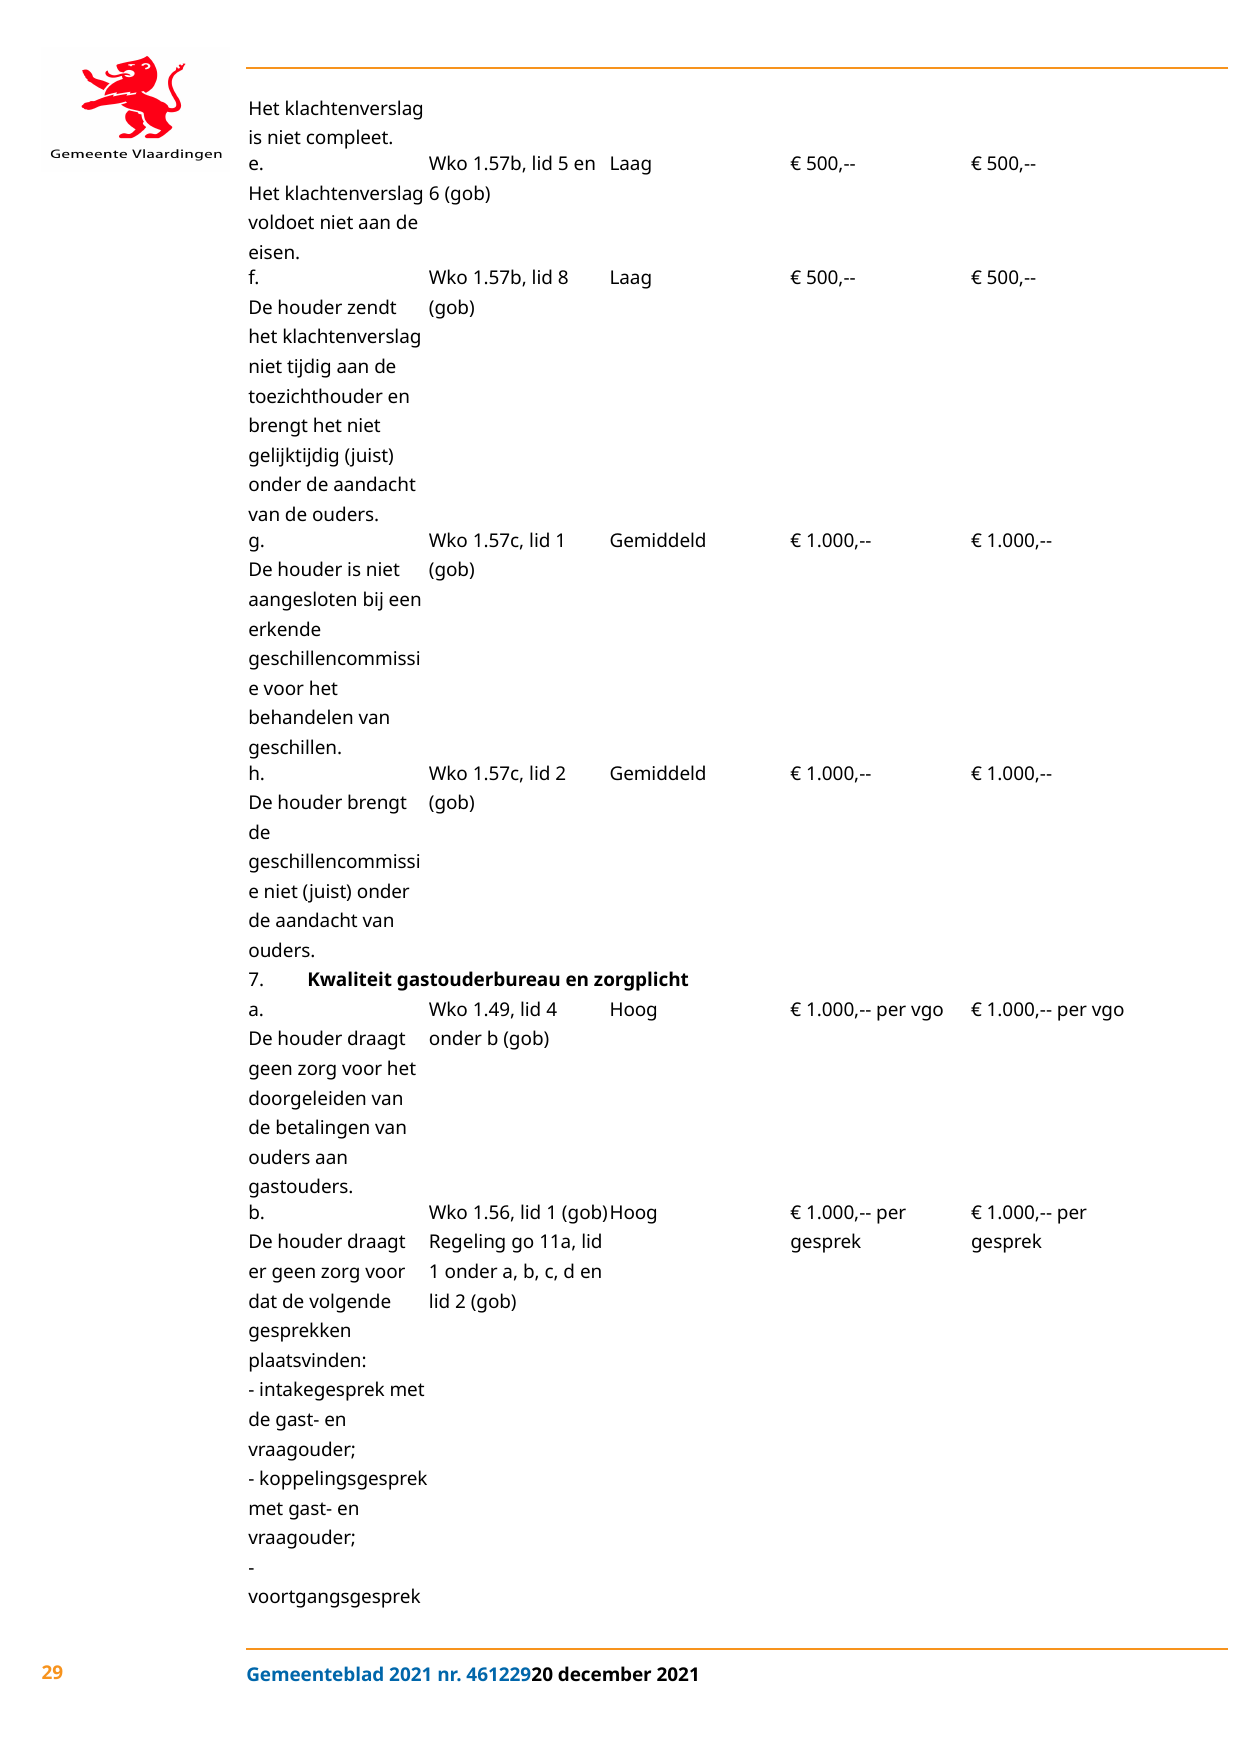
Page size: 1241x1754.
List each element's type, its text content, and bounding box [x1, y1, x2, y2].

table_cell € 500,-- [790, 150, 971, 264]
table_cell Hoog [609, 1199, 790, 1609]
table_cell Wko 1.56, lid 1 (gob) Regeling go 11a, lid 1 onder a, b, c, d en lid 2 (gob) [429, 1199, 609, 1609]
table_header Hoog [609, 996, 790, 1199]
table_cell [609, 95, 790, 150]
table_cell e. Het klachtenverslag voldoet niet aan de eisen. [248, 150, 429, 264]
table_cell Wko 1.57c, lid 1 (gob) [429, 527, 609, 760]
table_cell g. De houder is niet aangesloten bij een erkende geschillencommissie voor het behandelen van geschillen. [248, 527, 429, 760]
table_cell € 1.000,-- [971, 760, 1152, 963]
table_cell € 1.000,-- [790, 760, 971, 963]
table_cell € 500,-- [971, 265, 1152, 527]
table_cell € 1.000,-- [790, 527, 971, 760]
list Kwaliteit gastouderbureau en zorgplicht [248, 966, 1152, 992]
table_cell € 500,-- [971, 150, 1152, 264]
table_cell € 1.000,-- per gesprek [971, 1199, 1152, 1609]
table_cell Wko 1.57b, lid 8 (gob) [429, 265, 609, 527]
table_cell € 1.000,-- [971, 527, 1152, 760]
table_cell [971, 95, 1152, 150]
table_cell Laag [609, 150, 790, 264]
table_header € 1.000,-- per vgo [971, 996, 1152, 1199]
table_cell Gemiddeld [609, 760, 790, 963]
table_cell Laag [609, 265, 790, 527]
table_cell Het klachtenverslag is niet compleet. [248, 95, 429, 150]
table_cell Gemiddeld [609, 527, 790, 760]
table_cell Wko 1.57c, lid 2 (gob) [429, 760, 609, 963]
table_cell € 500,-- [790, 265, 971, 527]
picture [41, 47, 231, 172]
table_cell € 1.000,-- per gesprek [790, 1199, 971, 1609]
table_cell f. De houder zendt het klachtenverslag niet tijdig aan de toezichthouder en brengt het niet gelijktijdig (juist) onder de aandacht van de ouders. [248, 265, 429, 527]
table_cell Wko 1.57b, lid 5 en 6 (gob) [429, 150, 609, 264]
table_cell h. De houder brengt de geschillencommissie niet (juist) onder de aandacht van ouders. [248, 760, 429, 963]
table_header a. De houder draagt geen zorg voor het doorgeleiden van de betalingen van ouders aan gastouders. [248, 996, 429, 1199]
table_cell [429, 95, 609, 150]
table_cell b. De houder draagt er geen zorg voor dat de volgende gesprekken plaatsvinden: - intakegesprek met de gast- en vraagouder; - koppelingsgesprek met gast- en vraagouder; - voortgangsgesprek [248, 1199, 429, 1609]
table_cell [790, 95, 971, 150]
table_header Wko 1.49, lid 4 onder b (gob) [429, 996, 609, 1199]
table_header € 1.000,-- per vgo [790, 996, 971, 1199]
